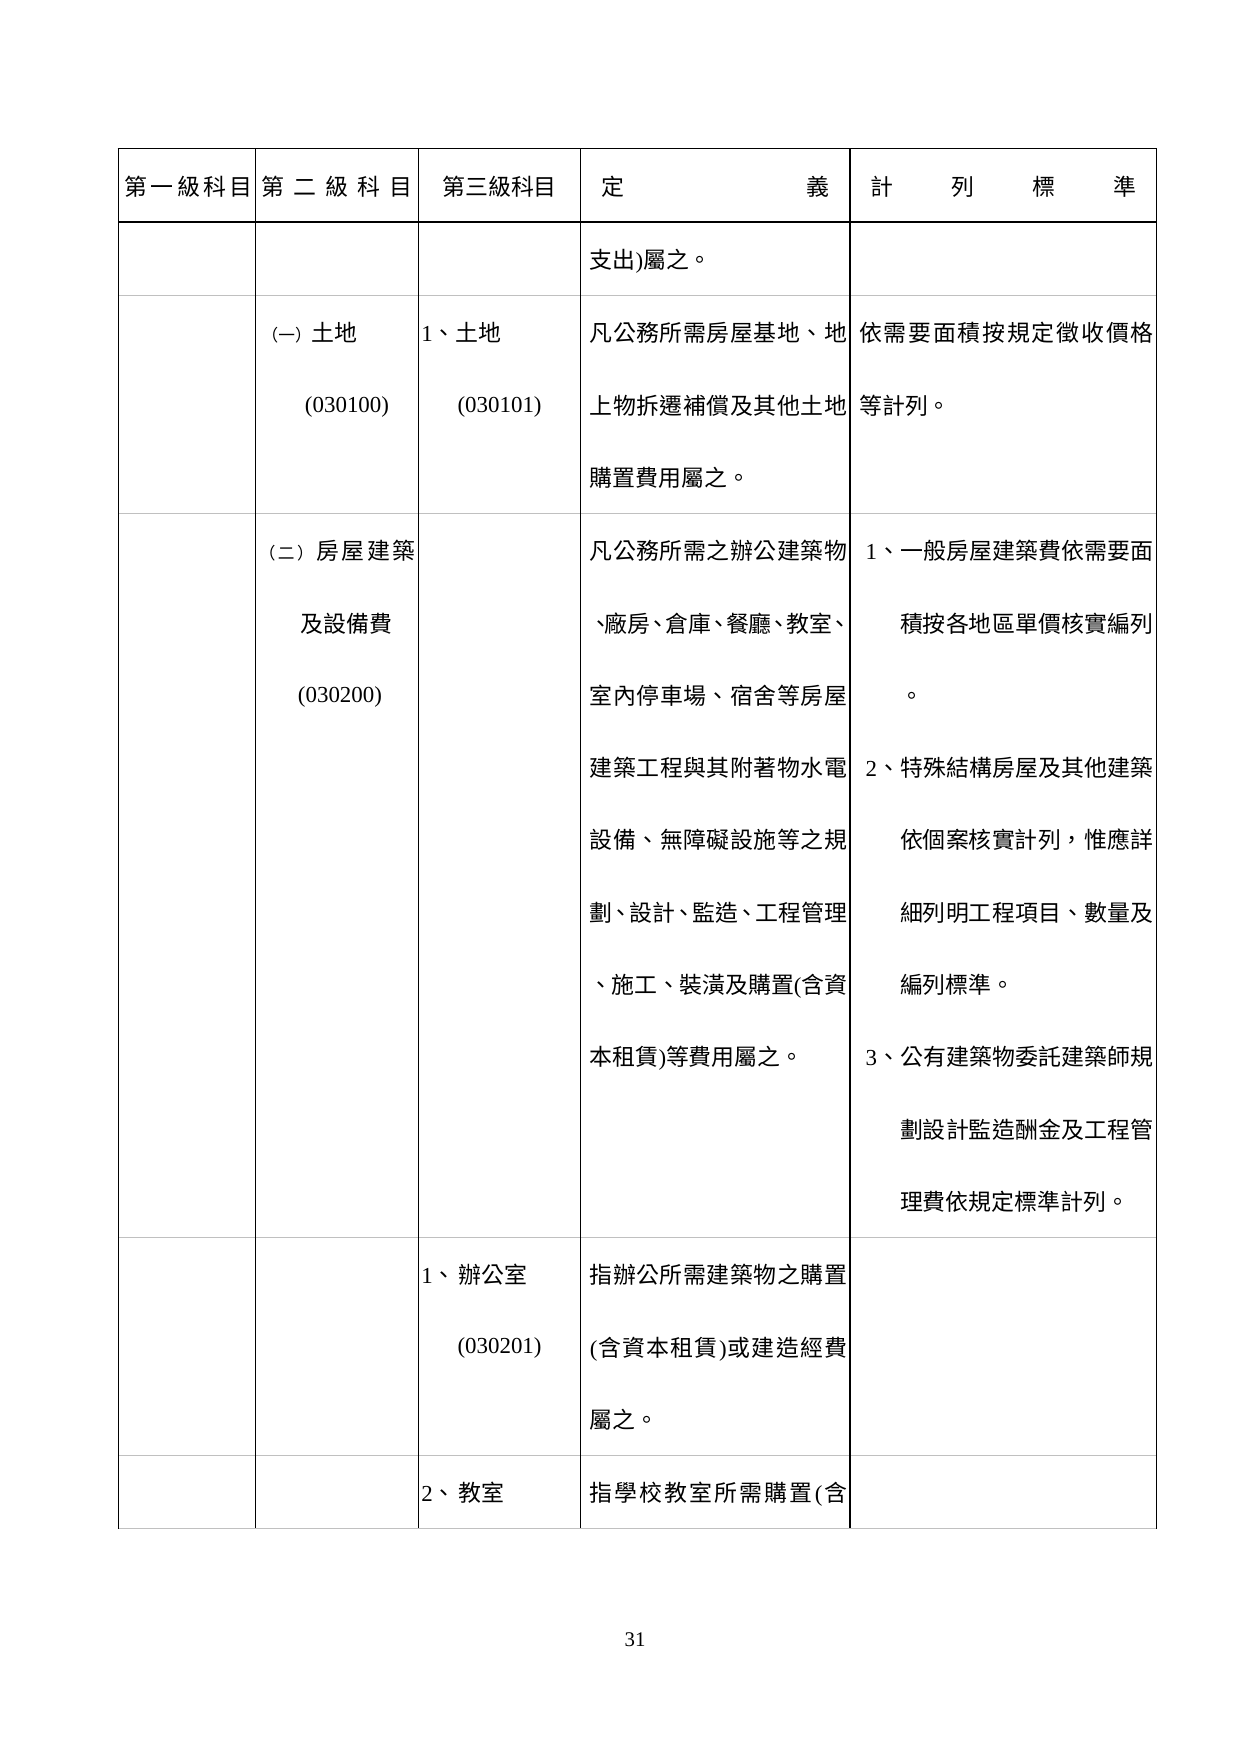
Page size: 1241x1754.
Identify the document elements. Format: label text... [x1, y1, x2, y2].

table_cell 凡公務所需房屋基地、地上物拆遷補償及其他土地購置費用屬之。 [581, 296, 849, 513]
table_cell 1、土地 (030101) [419, 296, 580, 513]
table_cell [119, 296, 255, 513]
table_cell [256, 223, 418, 295]
table_cell [851, 1238, 1156, 1454]
table_cell [419, 514, 580, 1237]
table_cell [851, 1456, 1156, 1528]
table_cell 1、一般房屋建築費依需要面積按各地區單價核實編列。 2、特殊結構房屋及其他建築依個案核實計列，惟應詳細列明工程項目、數量及編列標準。 3、公有建築物委託建築師規劃設計監造酬金及工程管理費依規定標準計列。 [851, 514, 1156, 1237]
table_cell 指學校教室所需購置(含 [581, 1456, 849, 1528]
table_cell 辦公室 (030201) [419, 1238, 580, 1454]
table_cell 教室 (030202) [419, 1456, 580, 1528]
table_cell 支出)屬之。 [581, 223, 849, 295]
table_header 定 義 [581, 149, 849, 221]
table_cell [119, 223, 255, 295]
table_cell [419, 223, 580, 295]
table_header 第一級科目 [119, 149, 255, 221]
table_header 計列標準 [851, 149, 1156, 221]
table_cell 指辦公所需建築物之購置(含資本租賃)或建造經費屬之。 [581, 1238, 849, 1454]
table_cell （一）土地 (030100) [256, 296, 418, 513]
table_cell [119, 1238, 255, 1454]
table_cell [256, 1456, 418, 1528]
table_header 第二級科目 [256, 149, 418, 221]
table_cell [256, 1238, 418, 1454]
table_header 第三級科目 [419, 149, 580, 221]
table_cell （二）房屋建築及設備費 (030200) [256, 514, 418, 1237]
table_cell 凡公務所需之辦公建築物、廠房、倉庫、餐廳、教室、室內停車場、宿舍等房屋建築工程與其附著物水電設備、無障礙設施等之規劃、設計、監造、工程管理、施工、裝潢及購置(含資本租賃)等費用屬之。 [581, 514, 849, 1237]
table_cell [119, 514, 255, 1237]
table_cell 依需要面積按規定徵收價格等計列。 [851, 296, 1156, 513]
table_cell [119, 1456, 255, 1528]
table_cell [851, 223, 1156, 295]
